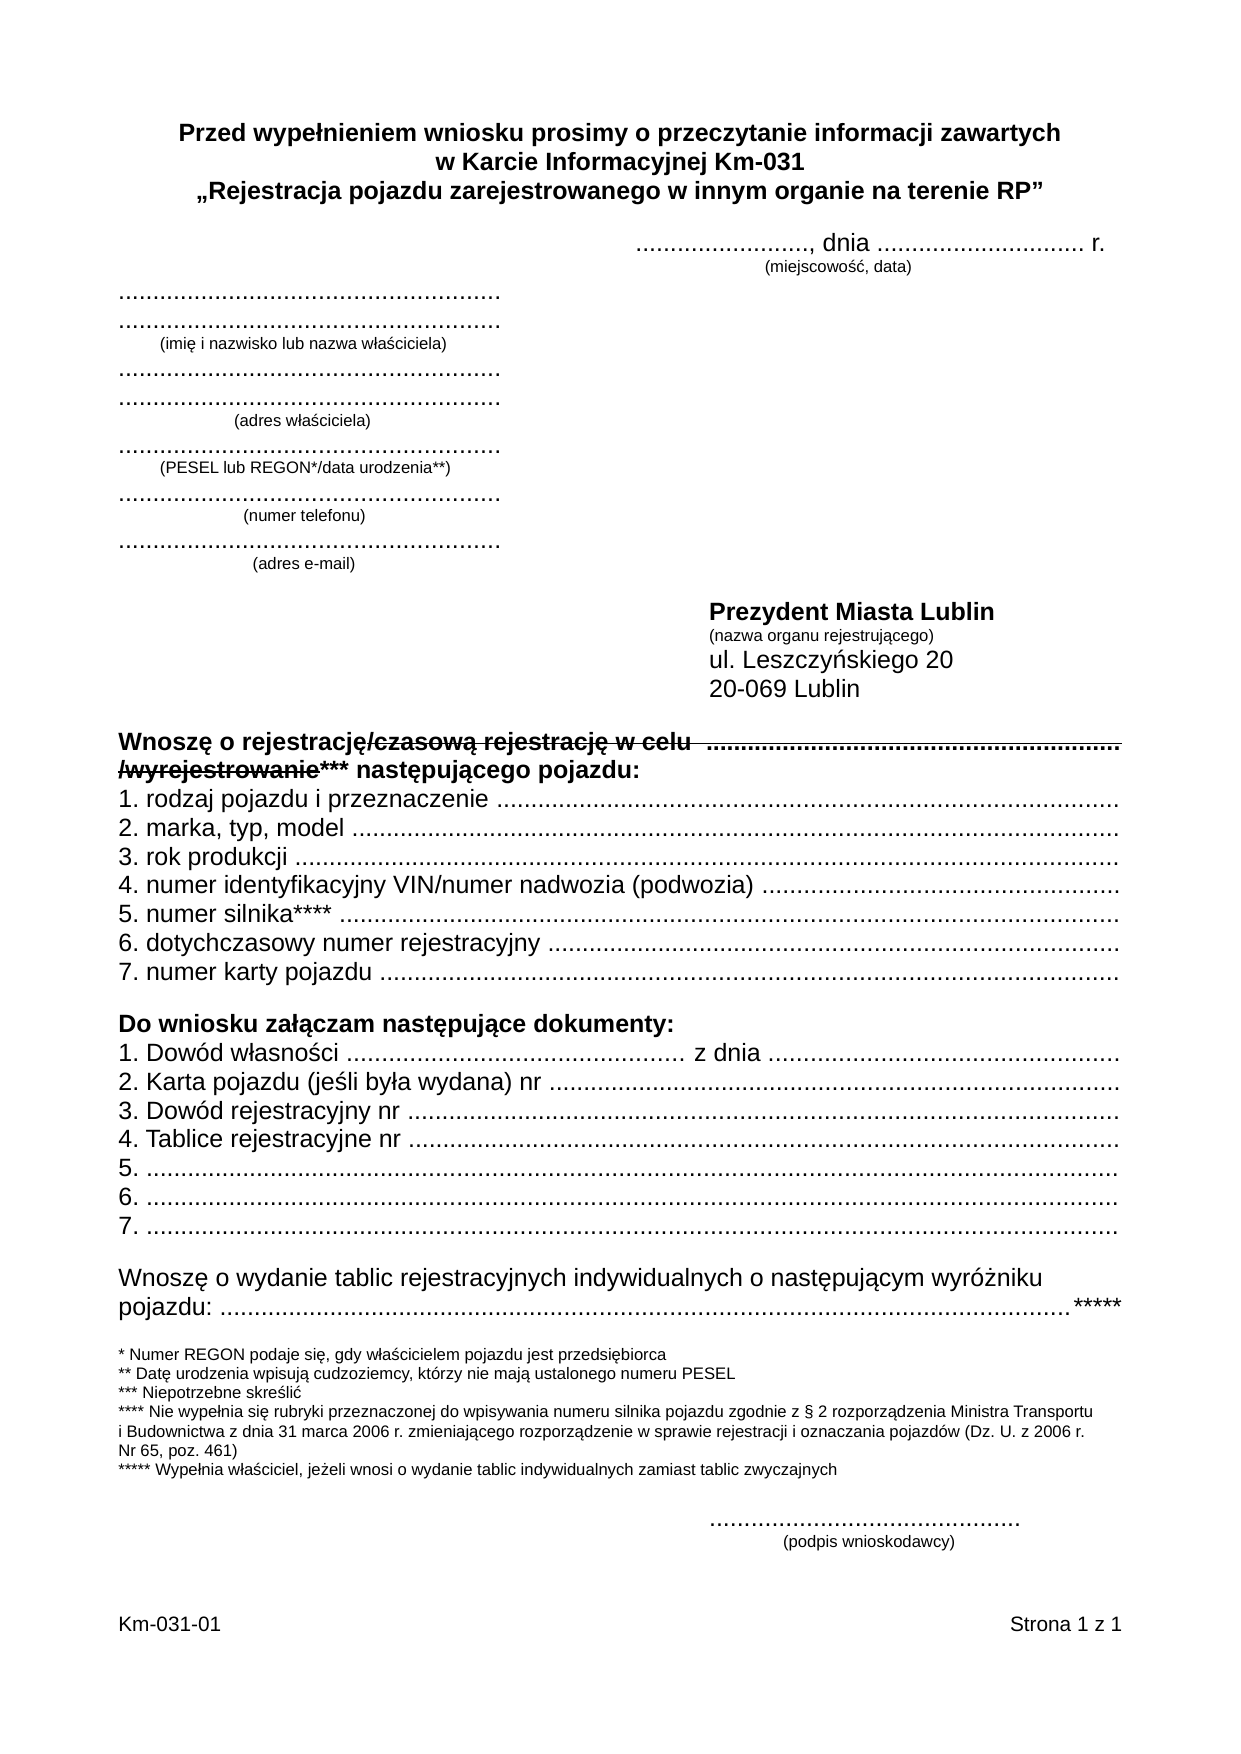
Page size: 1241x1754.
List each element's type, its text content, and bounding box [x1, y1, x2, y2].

text **** Nie wypełnia się rubryki przeznaczonej do wpisywania numeru silnika pojazdu zgodnie z § 2 rozporządzenia Ministra Transportu i Budownictwa z dnia 31 marca 2006 r. zmieniającego rozporządzenie w sprawie rejestracji i oznaczania pojazdów (Dz. U. z 2006 r. Nr 65, poz. 461) [118, 1402, 1122, 1460]
text 4. Tablice rejestracyjne nr [118, 1124, 1122, 1153]
text Wnoszę o wydanie tablic rejestracyjnych indywidualnych o następującym wyróżniku pojazdu: ***** [118, 1263, 1122, 1321]
text Wnoszę o rejestrację/czasową rejestrację w celu [118, 727, 1122, 755]
text 3. rok produkcji [118, 842, 1122, 870]
text ul. Leszczyńskiego 20 [118, 645, 1122, 674]
text Przed wypełnieniem wniosku prosimy o przeczytanie informacji zawartych [118, 118, 1122, 147]
text 6. dotychczasowy numer rejestracyjny [118, 928, 1122, 957]
text 3. Dowód rejestracyjny nr [118, 1096, 1122, 1124]
text „Rejestracja pojazdu zarejestrowanego w innym organie na terenie RP” [118, 176, 1122, 204]
text ***** Wypełnia właściciel, jeżeli wnosi o wydanie tablic indywidualnych zamiast tablic zwyczajnych [118, 1460, 1122, 1479]
text 7. [118, 1211, 1122, 1239]
text (adres e-mail) [118, 554, 1122, 573]
text w Karcie Informacyjnej Km-031 [118, 147, 1122, 176]
text 20-069 Lublin [118, 674, 1122, 703]
text (miejscowość, data) [118, 257, 1122, 276]
text ............................................. [118, 1503, 1122, 1532]
text Prezydent Miasta Lublin [118, 597, 1122, 626]
text 1. rodzaj pojazdu i przeznaczenie [118, 784, 1122, 813]
text *** Niepotrzebne skreślić [118, 1383, 1122, 1402]
text 2. marka, typ, model [118, 813, 1122, 842]
text (imię i nazwisko lub nazwa właściciela) [118, 334, 1122, 353]
text (adres właściciela) [118, 410, 1122, 429]
text (PESEL lub REGON*/data urodzenia**) [118, 458, 1122, 477]
text 2. Karta pojazdu (jeśli była wydana) nr [118, 1067, 1122, 1096]
text 4. numer identyfikacyjny VIN/numer nadwozia (podwozia) [118, 870, 1122, 899]
text (nazwa organu rejestrującego) [118, 626, 1122, 645]
text (numer telefonu) [118, 506, 1122, 525]
text 1. Dowód własności z dnia [118, 1038, 1122, 1067]
text 5. [118, 1153, 1122, 1182]
text 6. [118, 1182, 1122, 1211]
text /wyrejestrowanie*** następującego pojazdu: [118, 755, 1122, 784]
text (podpis wnioskodawcy) [118, 1532, 1122, 1551]
text 7. numer karty pojazdu [118, 957, 1122, 985]
text ** Datę urodzenia wpisują cudzoziemcy, którzy nie mają ustalonego numeru PESEL [118, 1364, 1122, 1383]
text 5. numer silnika**** [118, 899, 1122, 928]
text ........................., dnia .............................. r. [118, 228, 1122, 257]
text * Numer REGON podaje się, gdy właścicielem pojazdu jest przedsiębiorca [118, 1345, 1122, 1364]
text Do wniosku załączam następujące dokumenty: [118, 1009, 1122, 1038]
